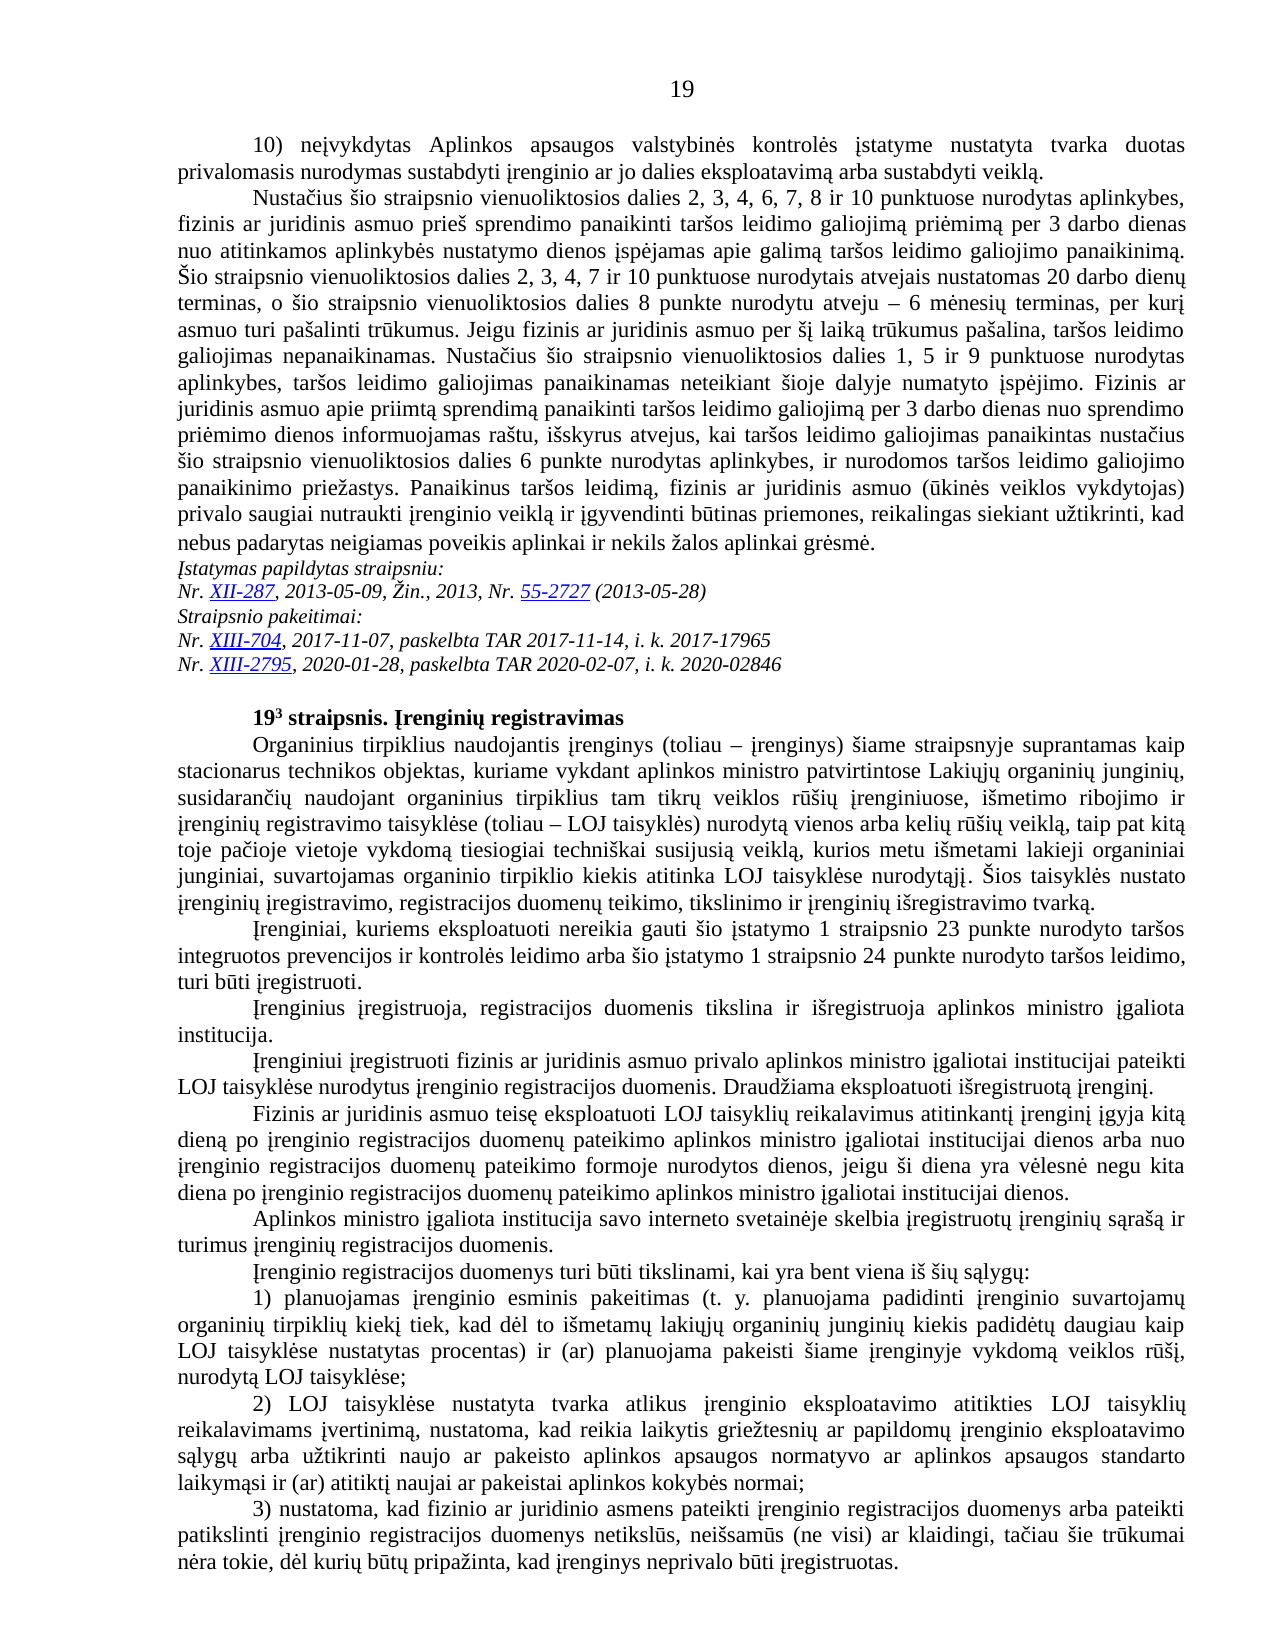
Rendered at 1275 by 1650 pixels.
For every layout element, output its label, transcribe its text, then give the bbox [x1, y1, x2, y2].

text Fizinis ar juridinis asmuo teisę eksploatuoti LOJ taisyklių reikalavimus atitinkantį įrenginį įgyja kitą dieną po įrenginio registracijos duomenų pateikimo aplinkos ministro įgaliotai institucijai dienos arba nuo įrenginio registracijos duomenų pateikimo formoje nurodytos dienos, jeigu ši diena yra vėlesnė negu kita diena po įrenginio registracijos duomenų pateikimo aplinkos ministro įgaliotai institucijai dienos. [177, 1100, 1186, 1205]
text Nr. XIII-2795, 2020-01-28, paskelbta TAR 2020-02-07, i. k. 2020-02846 [177, 652, 1186, 676]
text 10) neįvykdytas Aplinkos apsaugos valstybinės kontrolės įstatyme nustatyta tvarka duotas privalomasis nurodymas sustabdyti įrenginio ar jo dalies eksploatavimą arba sustabdyti veiklą. [177, 131, 1186, 184]
text Įrenginiai, kuriems eksploatuoti nereikia gauti šio įstatymo 1 straipsnio 23 punkte nurodyto taršos integruotos prevencijos ir kontrolės leidimo arba šio įstatymo 1 straipsnio 24 punkte nurodyto taršos leidimo, turi būti įregistruoti. [177, 915, 1186, 994]
text Įstatymas papildytas straipsniu: [177, 555, 1186, 579]
text Įrenginius įregistruoja, registracijos duomenis tikslina ir išregistruoja aplinkos ministro įgaliota institucija. [177, 994, 1186, 1047]
text Aplinkos ministro įgaliota institucija savo interneto svetainėje skelbia įregistruotų įrenginių sąrašą ir turimus įrenginių registracijos duomenis. [177, 1205, 1186, 1258]
text 2) LOJ taisyklėse nustatyta tvarka atlikus įrenginio eksploatavimo atitikties LOJ taisyklių reikalavimams įvertinimą, nustatoma, kad reikia laikytis griežtesnių ar papildomų įrenginio eksploatavimo sąlygų arba užtikrinti naujo ar pakeisto aplinkos apsaugos normatyvo ar aplinkos apsaugos standarto laikymąsi ir (ar) atitiktį naujai ar pakeistai aplinkos kokybės normai; [177, 1390, 1186, 1495]
text 193 straipsnis. Įrenginių registravimas [177, 704, 1186, 731]
text 3) nustatoma, kad fizinio ar juridinio asmens pateikti įrenginio registracijos duomenys arba pateikti patikslinti įrenginio registracijos duomenys netikslūs, neišsamūs (ne visi) ar klaidingi, tačiau šie trūkumai nėra tokie, dėl kurių būtų pripažinta, kad įrenginys neprivalo būti įregistruotas. [177, 1495, 1186, 1574]
text Įrenginiui įregistruoti fizinis ar juridinis asmuo privalo aplinkos ministro įgaliotai institucijai pateikti LOJ taisyklėse nurodytus įrenginio registracijos duomenis. Draudžiama eksploatuoti išregistruotą įrenginį. [177, 1047, 1186, 1100]
text 1) planuojamas įrenginio esminis pakeitimas (t. y. planuojama padidinti įrenginio suvartojamų organinių tirpiklių kiekį tiek, kad dėl to išmetamų lakiųjų organinių junginių kiekis padidėtų daugiau kaip LOJ taisyklėse nustatytas procentas) ir (ar) planuojama pakeisti šiame įrenginyje vykdomą veiklos rūšį, nurodytą LOJ taisyklėse; [177, 1284, 1186, 1390]
text Įrenginio registracijos duomenys turi būti tikslinami, kai yra bent viena iš šių sąlygų: [177, 1258, 1186, 1284]
text Nr. XII-287, 2013-05-09, Žin., 2013, Nr. 55-2727 (2013-05-28) [177, 579, 1186, 603]
text Nustačius šio straipsnio vienuoliktosios dalies 2, 3, 4, 6, 7, 8 ir 10 punktuose nurodytas aplinkybes, fizinis ar juridinis asmuo prieš sprendimo panaikinti taršos leidimo galiojimą priėmimą per 3 darbo dienas nuo atitinkamos aplinkybės nustatymo dienos įspėjamas apie galimą taršos leidimo galiojimo panaikinimą. Šio straipsnio vienuoliktosios dalies 2, 3, 4, 7 ir 10 punktuose nurodytais atvejais nustatomas 20 darbo dienų terminas, o šio straipsnio vienuoliktosios dalies 8 punkte nurodytu atveju – 6 mėnesių terminas, per kurį asmuo turi pašalinti trūkumus. Jeigu fizinis ar juridinis asmuo per šį laiką trūkumus pašalina, taršos leidimo galiojimas nepanaikinamas. Nustačius šio straipsnio vienuoliktosios dalies 1, 5 ir 9 punktuose nurodytas aplinkybes, taršos leidimo galiojimas panaikinamas neteikiant šioje dalyje numatyto įspėjimo. Fizinis ar juridinis asmuo apie priimtą sprendimą panaikinti taršos leidimo galiojimą per 3 darbo dienas nuo sprendimo priėmimo dienos informuojamas raštu, išskyrus atvejus, kai taršos leidimo galiojimas panaikintas nustačius šio straipsnio vienuoliktosios dalies 6 punkte nurodytas aplinkybes, ir nurodomos taršos leidimo galiojimo panaikinimo priežastys. Panaikinus taršos leidimą, fizinis ar juridinis asmuo (ūkinės veiklos vykdytojas) privalo saugiai nutraukti įrenginio veiklą ir įgyvendinti būtinas priemones, reikalingas siekiant užtikrinti, kad nebus padarytas neigiamas poveikis aplinkai ir nekils žalos aplinkai grėsmė. [177, 184, 1186, 555]
text Organinius tirpiklius naudojantis įrenginys (toliau – įrenginys) šiame straipsnyje suprantamas kaip stacionarus technikos objektas, kuriame vykdant aplinkos ministro patvirtintose Lakiųjų organinių junginių, susidarančių naudojant organinius tirpiklius tam tikrų veiklos rūšių įrenginiuose, išmetimo ribojimo ir įrenginių registravimo taisyklėse (toliau – LOJ taisyklės) nurodytą vienos arba kelių rūšių veiklą, taip pat kitą toje pačioje vietoje vykdomą tiesiogiai techniškai susijusią veiklą, kurios metu išmetami lakieji organiniai junginiai, suvartojamas organinio tirpiklio kiekis atitinka LOJ taisyklėse nurodytąjį. Šios taisyklės nustato įrenginių įregistravimo, registracijos duomenų teikimo, tikslinimo ir įrenginių išregistravimo tvarką. [177, 731, 1186, 915]
text Straipsnio pakeitimai: [177, 603, 1186, 628]
text Nr. XIII-704, 2017-11-07, paskelbta TAR 2017-11-14, i. k. 2017-17965 [177, 628, 1186, 652]
